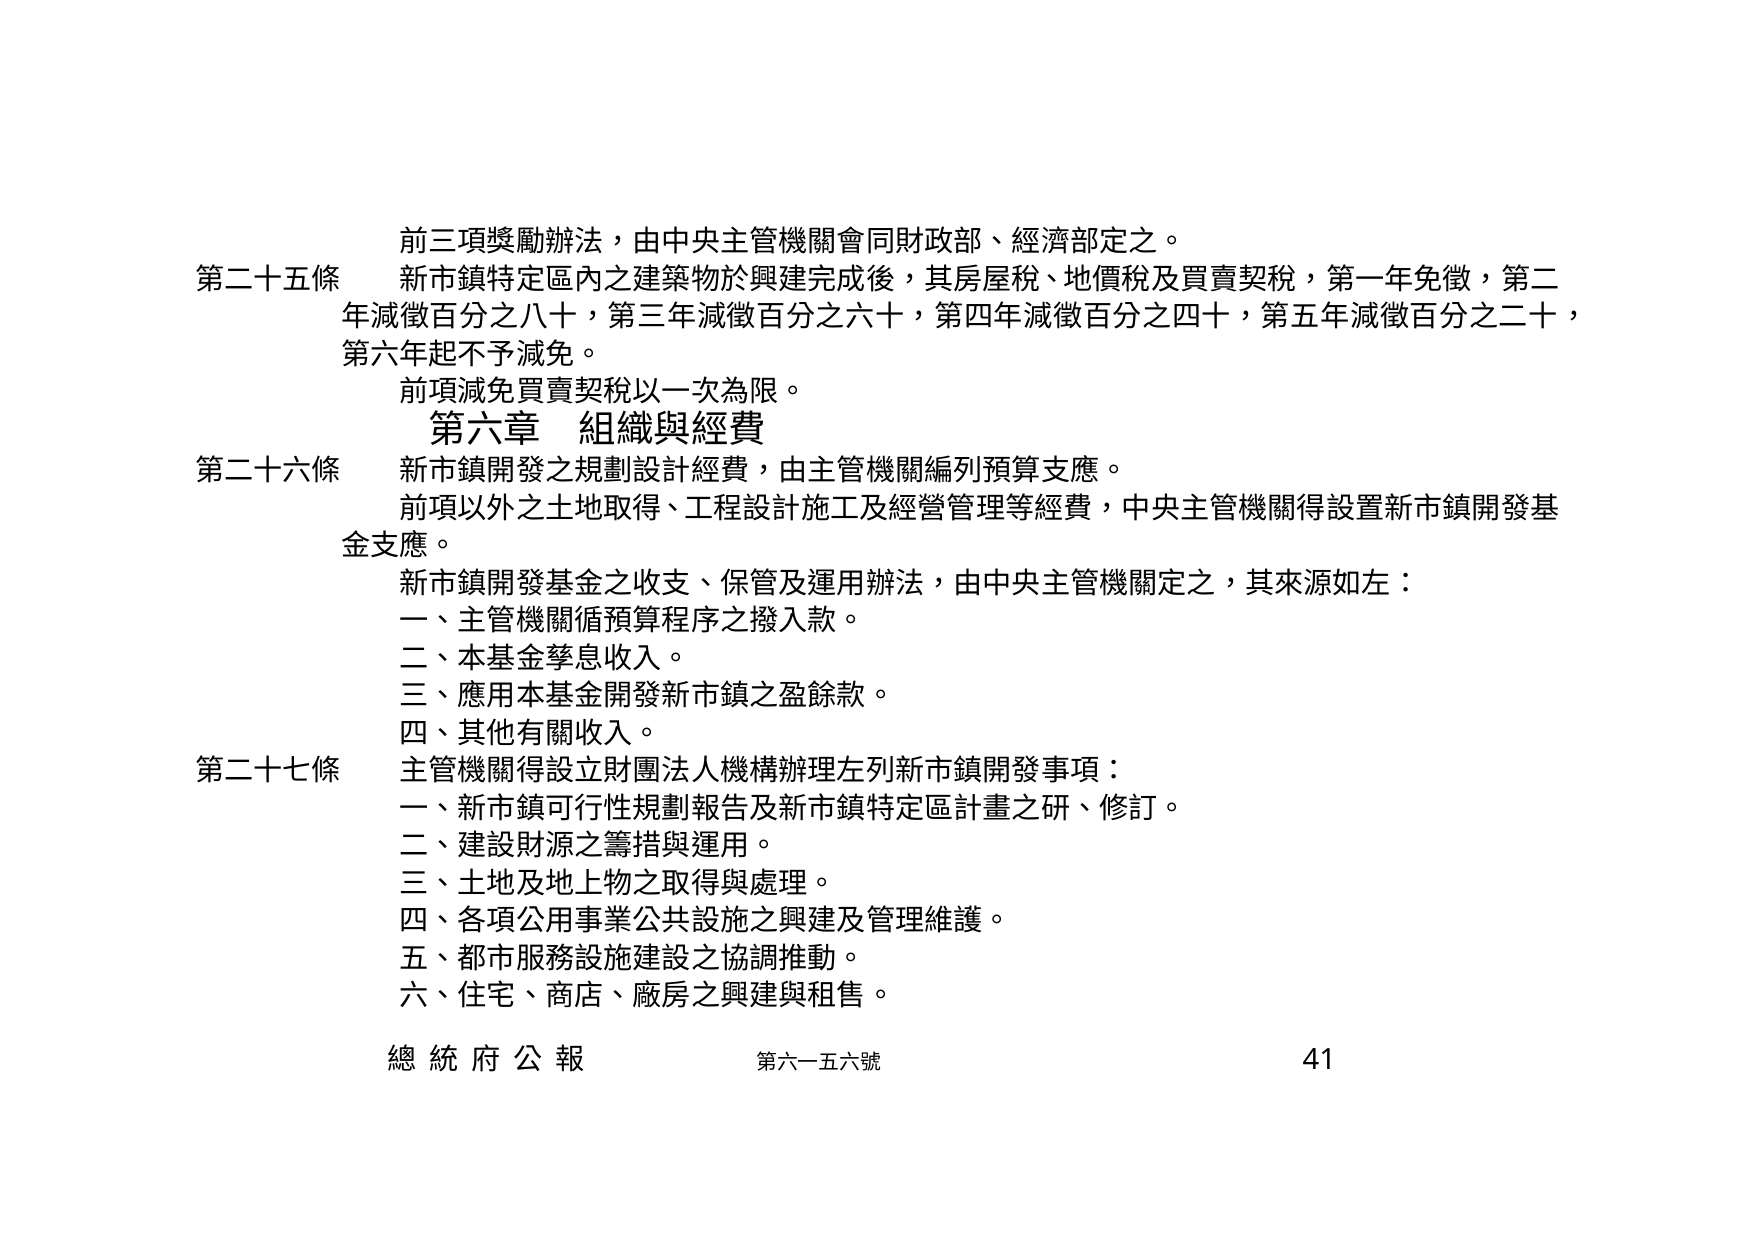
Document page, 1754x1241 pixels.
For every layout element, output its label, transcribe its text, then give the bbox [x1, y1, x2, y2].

text 四、各項公用事業公共設施之興建及管理維護。 [399, 901, 1559, 938]
text 二、建設財源之籌措與運用。 [399, 826, 1559, 863]
text 第二十五條 新市鎮特定區內之建築物於興建完成後，其房屋稅、地價稅及買賣契稅，第一年免徵，第二年減徵百分之八十，第三年減徵百分之六十，第四年減徵百分之四十，第五年減徵百分之二十，第六年起不予減免。 [195, 259, 1559, 372]
text 第二十七條 主管機關得設立財團法人機構辦理左列新市鎮開發事項： [195, 751, 1559, 788]
text 三、土地及地上物之取得與處理。 [399, 863, 1559, 901]
text 一、主管機關循預算程序之撥入款。 [399, 601, 1559, 638]
text 四、其他有關收入。 [399, 713, 1559, 751]
text 新市鎮開發基金之收支、保管及運用辦法，由中央主管機關定之，其來源如左： [341, 563, 1559, 601]
text 前三項獎勵辦法，由中央主管機關會同財政部、經濟部定之。 [341, 222, 1559, 259]
text 一、新市鎮可行性規劃報告及新市鎮特定區計畫之研、修訂。 [399, 788, 1559, 826]
text 六、住宅、商店、廠房之興建與租售。 [399, 976, 1559, 1013]
text 第二十六條 新市鎮開發之規劃設計經費，由主管機關編列預算支應。 [195, 451, 1559, 488]
text 前項以外之土地取得、工程設計施工及經營管理等經費，中央主管機關得設置新市鎮開發基金支應。 [341, 488, 1559, 563]
text 第六章 組織與經費 [428, 409, 1559, 451]
text 五、都市服務設施建設之協調推動。 [399, 938, 1559, 976]
text 二、本基金孳息收入。 [399, 638, 1559, 676]
text 前項減免買賣契稅以一次為限。 [341, 372, 1559, 409]
text 三、應用本基金開發新市鎮之盈餘款。 [399, 676, 1559, 713]
